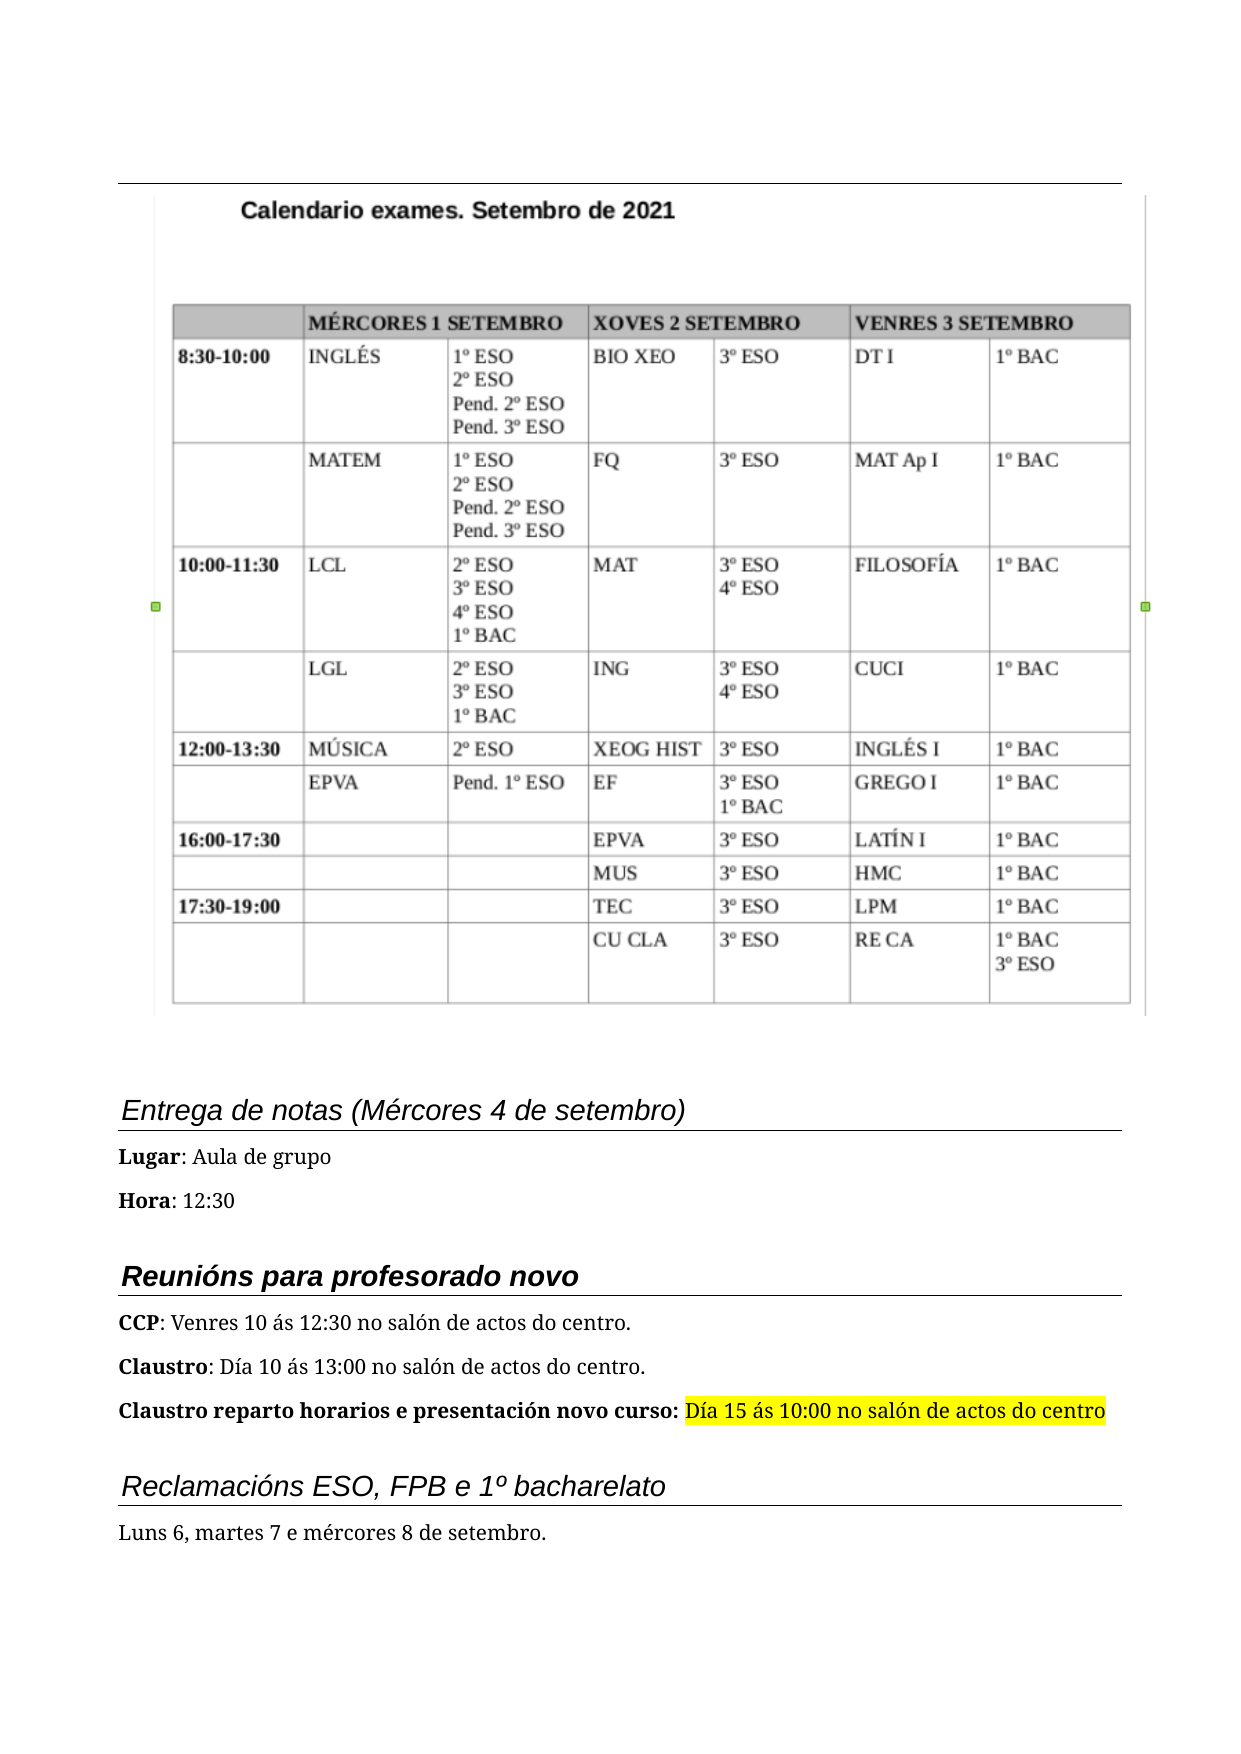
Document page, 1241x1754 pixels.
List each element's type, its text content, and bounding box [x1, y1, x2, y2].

text CCP: Venres 10 ás 12:30 no salón de actos do centro. [118, 1308, 1122, 1336]
text Claustro: Día 10 ás 13:00 no salón de actos do centro. [118, 1352, 1122, 1381]
text Hora: 12:30 [118, 1187, 1122, 1215]
subtitle Reunións para profesorado novo [118, 1256, 1122, 1295]
text Luns 6, martes 7 e mércores 8 de setembro. [118, 1518, 1122, 1546]
picture [118, 195, 1167, 1016]
subtitle Entrega de notas (Mércores 4 de setembro) [118, 1090, 1122, 1130]
text Claustro reparto horarios e presentación novo curso: Día 15 ás 10:00 no salón de actos do centro [118, 1396, 1122, 1425]
subtitle Reclamacións ESO, FPB e 1º bacharelato [118, 1466, 1122, 1505]
text Lugar: Aula de grupo [118, 1142, 1122, 1171]
